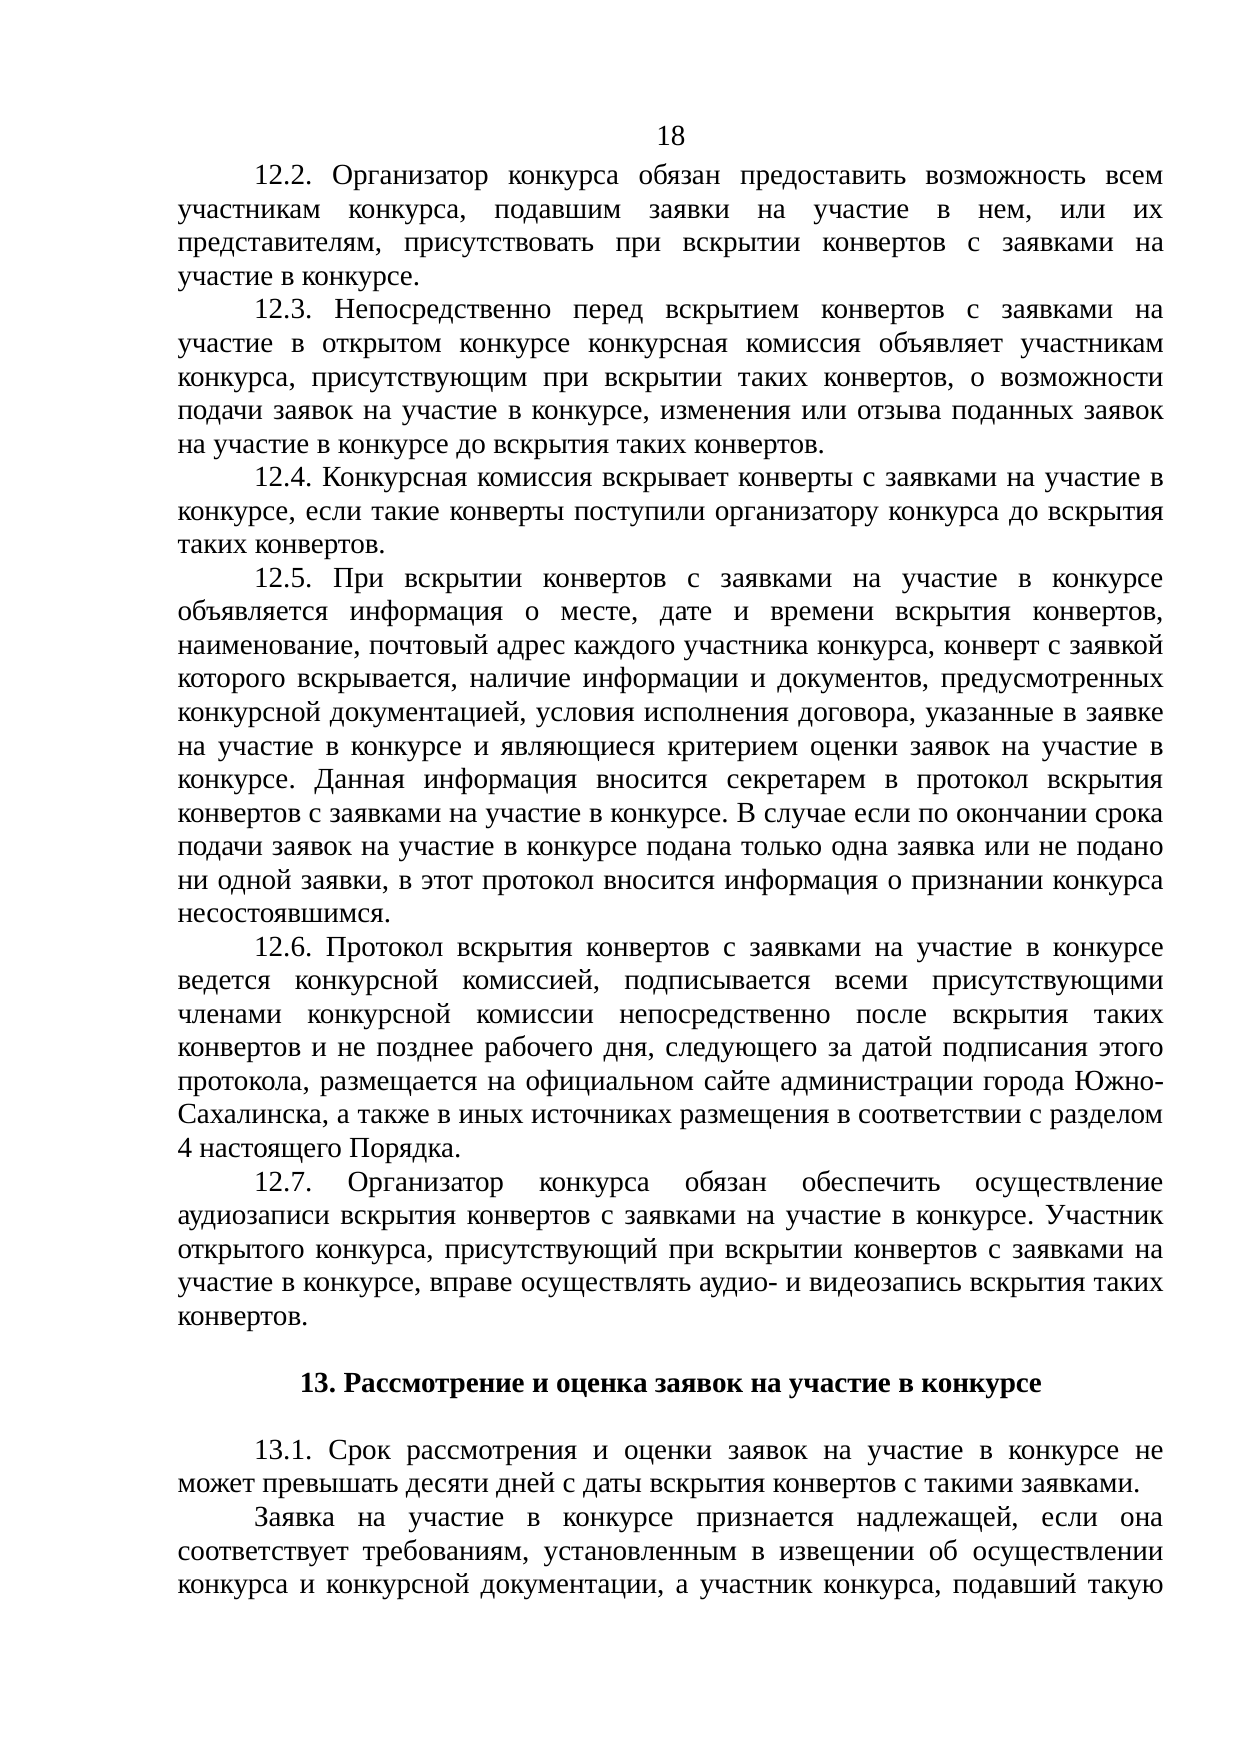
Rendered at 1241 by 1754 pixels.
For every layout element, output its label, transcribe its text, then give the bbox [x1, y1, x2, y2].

text 12.4. Конкурсная комиссия вскрывает конверты с заявками на участие в конкурсе, если такие конверты поступили организатору конкурса до вскрытия таких конвертов. [177, 459, 1164, 560]
text 13.1. Срок рассмотрения и оценки заявок на участие в конкурсе не может превышать десяти дней с даты вскрытия конвертов с такими заявками. [177, 1432, 1164, 1499]
text 12.7. Организатор конкурса обязан обеспечить осуществление аудиозаписи вскрытия конвертов с заявками на участие в конкурсе. Участник открытого конкурса, присутствующий при вскрытии конвертов с заявками на участие в конкурсе, вправе осуществлять аудио- и видеозапись вскрытия таких конвертов. [177, 1164, 1164, 1332]
text 12.2. Организатор конкурса обязан предоставить возможность всем участникам конкурса, подавшим заявки на участие в нем, или их представителям, присутствовать при вскрытии конвертов с заявками на участие в конкурсе. [177, 158, 1164, 292]
text 13. Рассмотрение и оценка заявок на участие в конкурсе [177, 1365, 1164, 1399]
text Заявка на участие в конкурсе признается надлежащей, если она соответствует требованиям, установленным в извещении об осуществлении конкурса и конкурсной документации, а участник конкурса, подавший такую [177, 1499, 1164, 1600]
text 12.3. Непосредственно перед вскрытием конвертов с заявками на участие в открытом конкурсе конкурсная комиссия объявляет участникам конкурса, присутствующим при вскрытии таких конвертов, о возможности подачи заявок на участие в конкурсе, изменения или отзыва поданных заявок на участие в конкурсе до вскрытия таких конвертов. [177, 292, 1164, 459]
text 12.5. При вскрытии конвертов с заявками на участие в конкурсе объявляется информация о месте, дате и времени вскрытия конвертов, наименование, почтовый адрес каждого участника конкурса, конверт с заявкой которого вскрывается, наличие информации и документов, предусмотренных конкурсной документацией, условия исполнения договора, указанные в заявке на участие в конкурсе и являющиеся критерием оценки заявок на участие в конкурсе. Данная информация вносится секретарем в протокол вскрытия конвертов с заявками на участие в конкурсе. В случае если по окончании срока подачи заявок на участие в конкурсе подана только одна заявка или не подано ни одной заявки, в этот протокол вносится информация о признании конкурса несостоявшимся. [177, 560, 1164, 929]
text 12.6. Протокол вскрытия конвертов с заявками на участие в конкурсе ведется конкурсной комиссией, подписывается всеми присутствующими членами конкурсной комиссии непосредственно после вскрытия таких конвертов и не позднее рабочего дня, следующего за датой подписания этого протокола, размещается на официальном сайте администрации города Южно-Сахалинска, а также в иных источниках размещения в соответствии с разделом 4 настоящего Порядка. [177, 929, 1164, 1164]
